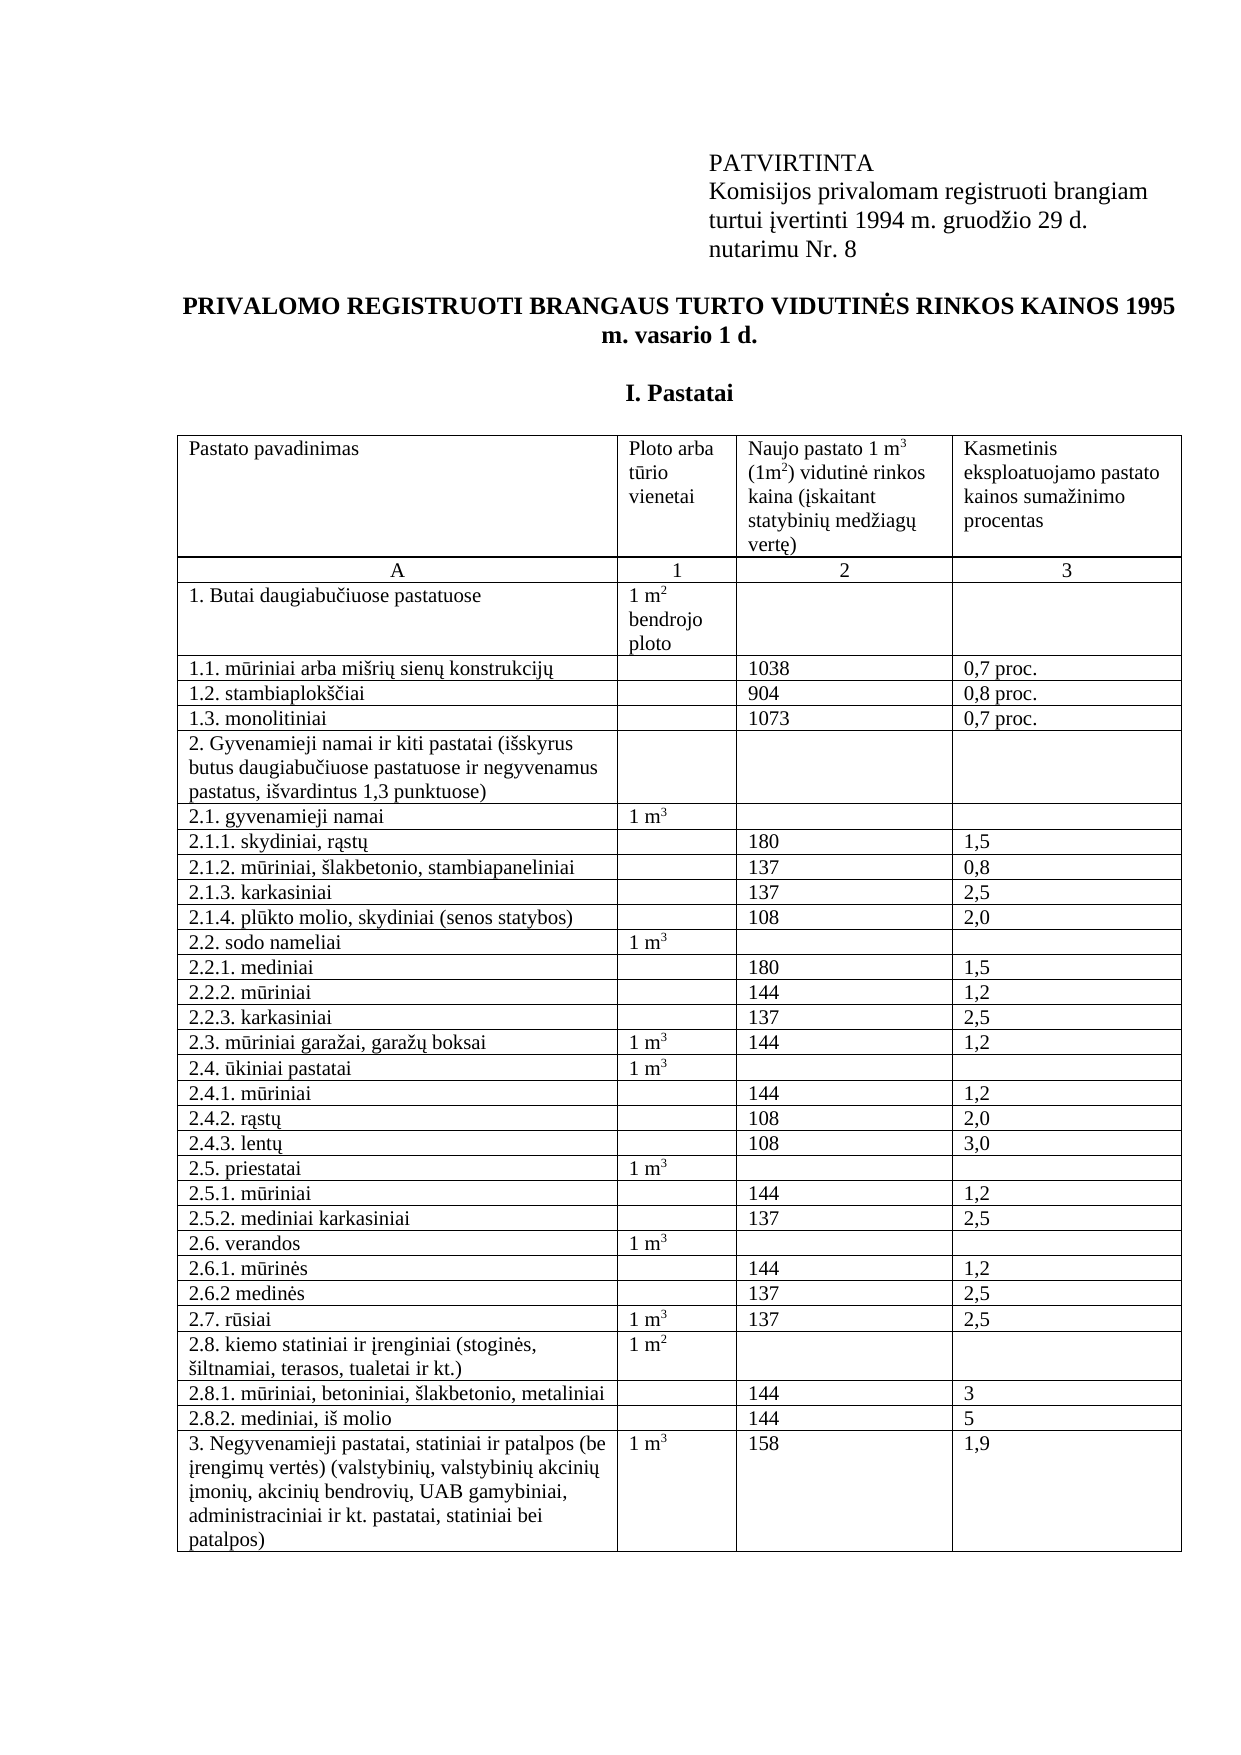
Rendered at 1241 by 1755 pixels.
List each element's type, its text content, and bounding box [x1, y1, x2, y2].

table_cell 2.8.2. mediniai, iš molio [178, 1406, 617, 1430]
table_cell 1 m3 [618, 804, 736, 828]
table_cell [618, 955, 736, 979]
table_cell 1 m2 bendrojo ploto [618, 583, 736, 655]
table_cell [618, 1281, 736, 1305]
table_header Kasmetinis eksploatuojamo pastato kainos sumažinimo procentas [953, 436, 1181, 556]
table_cell 2.6.2 medinės [178, 1281, 617, 1305]
table_cell A [178, 558, 617, 582]
table_cell 137 [737, 855, 952, 879]
table_cell 158 [737, 1431, 952, 1551]
table_cell [618, 1406, 736, 1430]
table_cell 2.2. sodo nameliai [178, 930, 617, 954]
table_cell 1 m3 [618, 1431, 736, 1551]
table_cell 2.5.2. mediniai karkasiniai [178, 1206, 617, 1230]
table_cell 2,5 [953, 1281, 1181, 1305]
text PATVIRTINTA [177, 148, 1181, 176]
table_cell 1 m3 [618, 1306, 736, 1331]
table_cell 144 [737, 980, 952, 1004]
table_cell 3 [953, 558, 1181, 582]
table_cell 2.8. kiemo statiniai ir įrenginiai (stoginės, šiltnamiai, terasos, tualetai ir kt.) [178, 1332, 617, 1380]
table_cell [953, 1055, 1181, 1079]
table_cell [618, 656, 736, 680]
table_cell [737, 1055, 952, 1079]
table_cell 2,5 [953, 1306, 1181, 1331]
table_cell 1,2 [953, 1181, 1181, 1205]
table_cell 0,8 [953, 855, 1181, 879]
table_cell [618, 830, 736, 853]
table_cell 2.2.1. mediniai [178, 955, 617, 979]
table_cell [737, 804, 952, 828]
table_cell 0,7 proc. [953, 706, 1181, 730]
table_cell 1 m3 [618, 1231, 736, 1255]
table_cell 108 [737, 1106, 952, 1130]
table_cell 1,9 [953, 1431, 1181, 1551]
table_cell 2.5.1. mūriniai [178, 1181, 617, 1205]
table_cell 2.6. verandos [178, 1231, 617, 1255]
table_cell 1.2. stambiaplokščiai [178, 681, 617, 705]
table_cell [618, 1256, 736, 1280]
table_cell 2. Gyvenamieji namai ir kiti pastatai (išskyrus butus daugiabučiuose pastatuose ir negyvenamus pastatus, išvardintus 1,3 punktuose) [178, 731, 617, 803]
table_cell 108 [737, 1131, 952, 1155]
text Komisijos privalomam registruoti brangiam [177, 176, 1181, 205]
table_cell 3 [953, 1381, 1181, 1405]
table_cell 2.1.1. skydiniai, rąstų [178, 830, 617, 853]
table_cell [618, 980, 736, 1004]
table_cell 2.2.2. mūriniai [178, 980, 617, 1004]
table_cell 1 m3 [618, 1030, 736, 1054]
table_cell 3. Negyvenamieji pastatai, statiniai ir patalpos (be įrengimų vertės) (valstybinių, valstybinių akcinių įmonių, akcinių bendrovių, UAB gamybiniai, administraciniai ir kt. pastatai, statiniai bei patalpos) [178, 1431, 617, 1551]
table_cell [618, 855, 736, 879]
table_cell [953, 930, 1181, 954]
table_cell [953, 1156, 1181, 1180]
table_cell 1,5 [953, 955, 1181, 979]
table_cell 2.4.3. lentų [178, 1131, 617, 1155]
table_cell 137 [737, 1281, 952, 1305]
table_cell [618, 1381, 736, 1405]
table_cell [953, 804, 1181, 828]
table_cell [737, 1231, 952, 1255]
table_cell 1073 [737, 706, 952, 730]
table_cell 1,2 [953, 1256, 1181, 1280]
table_cell [953, 731, 1181, 803]
table_cell 2.3. mūriniai garažai, garažų boksai [178, 1030, 617, 1054]
table_cell 1.3. monolitiniai [178, 706, 617, 730]
table_cell [618, 1181, 736, 1205]
table_cell 2,5 [953, 1206, 1181, 1230]
table_cell 1. Butai daugiabučiuose pastatuose [178, 583, 617, 655]
table_cell 1 m3 [618, 1156, 736, 1180]
table_cell 137 [737, 1005, 952, 1029]
table_cell 5 [953, 1406, 1181, 1430]
table_cell 2.7. rūsiai [178, 1306, 617, 1331]
table_cell 2,5 [953, 880, 1181, 904]
text I. Pastatai [177, 378, 1181, 406]
table_cell 2.6.1. mūrinės [178, 1256, 617, 1280]
table_cell 2.4. ūkiniai pastatai [178, 1055, 617, 1079]
table_cell [953, 583, 1181, 655]
table_cell 0,7 proc. [953, 656, 1181, 680]
table_cell 0,8 proc. [953, 681, 1181, 705]
table_cell 2.1. gyvenamieji namai [178, 804, 617, 828]
table_cell [618, 880, 736, 904]
table_cell 2.2.3. karkasiniai [178, 1005, 617, 1029]
table_cell 144 [737, 1081, 952, 1104]
table_cell 2.1.4. plūkto molio, skydiniai (senos statybos) [178, 905, 617, 929]
text PRIVALOMO REGISTRUOTI BRANGAUS TURTO VIDUTINĖS RINKOS KAINOS 1995 m. vasario 1 d. [177, 291, 1181, 349]
table_cell 2 [737, 558, 952, 582]
table_cell 2.5. priestatai [178, 1156, 617, 1180]
table_cell [618, 1206, 736, 1230]
table_cell [737, 930, 952, 954]
table_cell [618, 681, 736, 705]
table_cell 144 [737, 1381, 952, 1405]
table_cell 1,5 [953, 830, 1181, 853]
table_cell 1,2 [953, 980, 1181, 1004]
table_cell [618, 1131, 736, 1155]
table_cell 2,0 [953, 1106, 1181, 1130]
table_cell 137 [737, 880, 952, 904]
table_cell 1 m2 [618, 1332, 736, 1380]
table_cell [618, 905, 736, 929]
table_cell [953, 1231, 1181, 1255]
table_cell [737, 731, 952, 803]
table_cell 180 [737, 955, 952, 979]
table_cell 144 [737, 1181, 952, 1205]
table_cell [737, 1332, 952, 1380]
table_cell 1038 [737, 656, 952, 680]
table_cell 137 [737, 1306, 952, 1331]
table_cell [618, 1005, 736, 1029]
table_cell 3,0 [953, 1131, 1181, 1155]
table_header Pastato pavadinimas [178, 436, 617, 556]
table_cell [618, 731, 736, 803]
text nutarimu Nr. 8 [177, 234, 1181, 263]
table_cell 180 [737, 830, 952, 853]
text turtui įvertinti 1994 m. gruodžio 29 d. [177, 205, 1181, 234]
table_cell 144 [737, 1256, 952, 1280]
table_cell 144 [737, 1030, 952, 1054]
table_cell 1 [618, 558, 736, 582]
table_cell 2.8.1. mūriniai, betoniniai, šlakbetonio, metaliniai [178, 1381, 617, 1405]
table_cell 108 [737, 905, 952, 929]
table_header Naujo pastato 1 m3 (1m2) vidutinė rinkos kaina (įskaitant statybinių medžiagų vertę) [737, 436, 952, 556]
table_cell [953, 1332, 1181, 1380]
table_cell 2.4.2. rąstų [178, 1106, 617, 1130]
table_cell [618, 1106, 736, 1130]
table_cell 1 m3 [618, 1055, 736, 1079]
table_cell 2,0 [953, 905, 1181, 929]
table_cell [737, 1156, 952, 1180]
table_cell 137 [737, 1206, 952, 1230]
table_cell 1,2 [953, 1030, 1181, 1054]
table_cell 2,5 [953, 1005, 1181, 1029]
table_cell [618, 706, 736, 730]
table_cell 1 m3 [618, 930, 736, 954]
table_header Ploto arba tūrio vienetai [618, 436, 736, 556]
table_cell 1.1. mūriniai arba mišrių sienų konstrukcijų [178, 656, 617, 680]
table_cell [737, 583, 952, 655]
table_cell 2.4.1. mūriniai [178, 1081, 617, 1104]
table_cell [618, 1081, 736, 1104]
table_cell 904 [737, 681, 952, 705]
table_cell 1,2 [953, 1081, 1181, 1104]
table_cell 144 [737, 1406, 952, 1430]
table_cell 2.1.2. mūriniai, šlakbetonio, stambiapaneliniai [178, 855, 617, 879]
table_cell 2.1.3. karkasiniai [178, 880, 617, 904]
